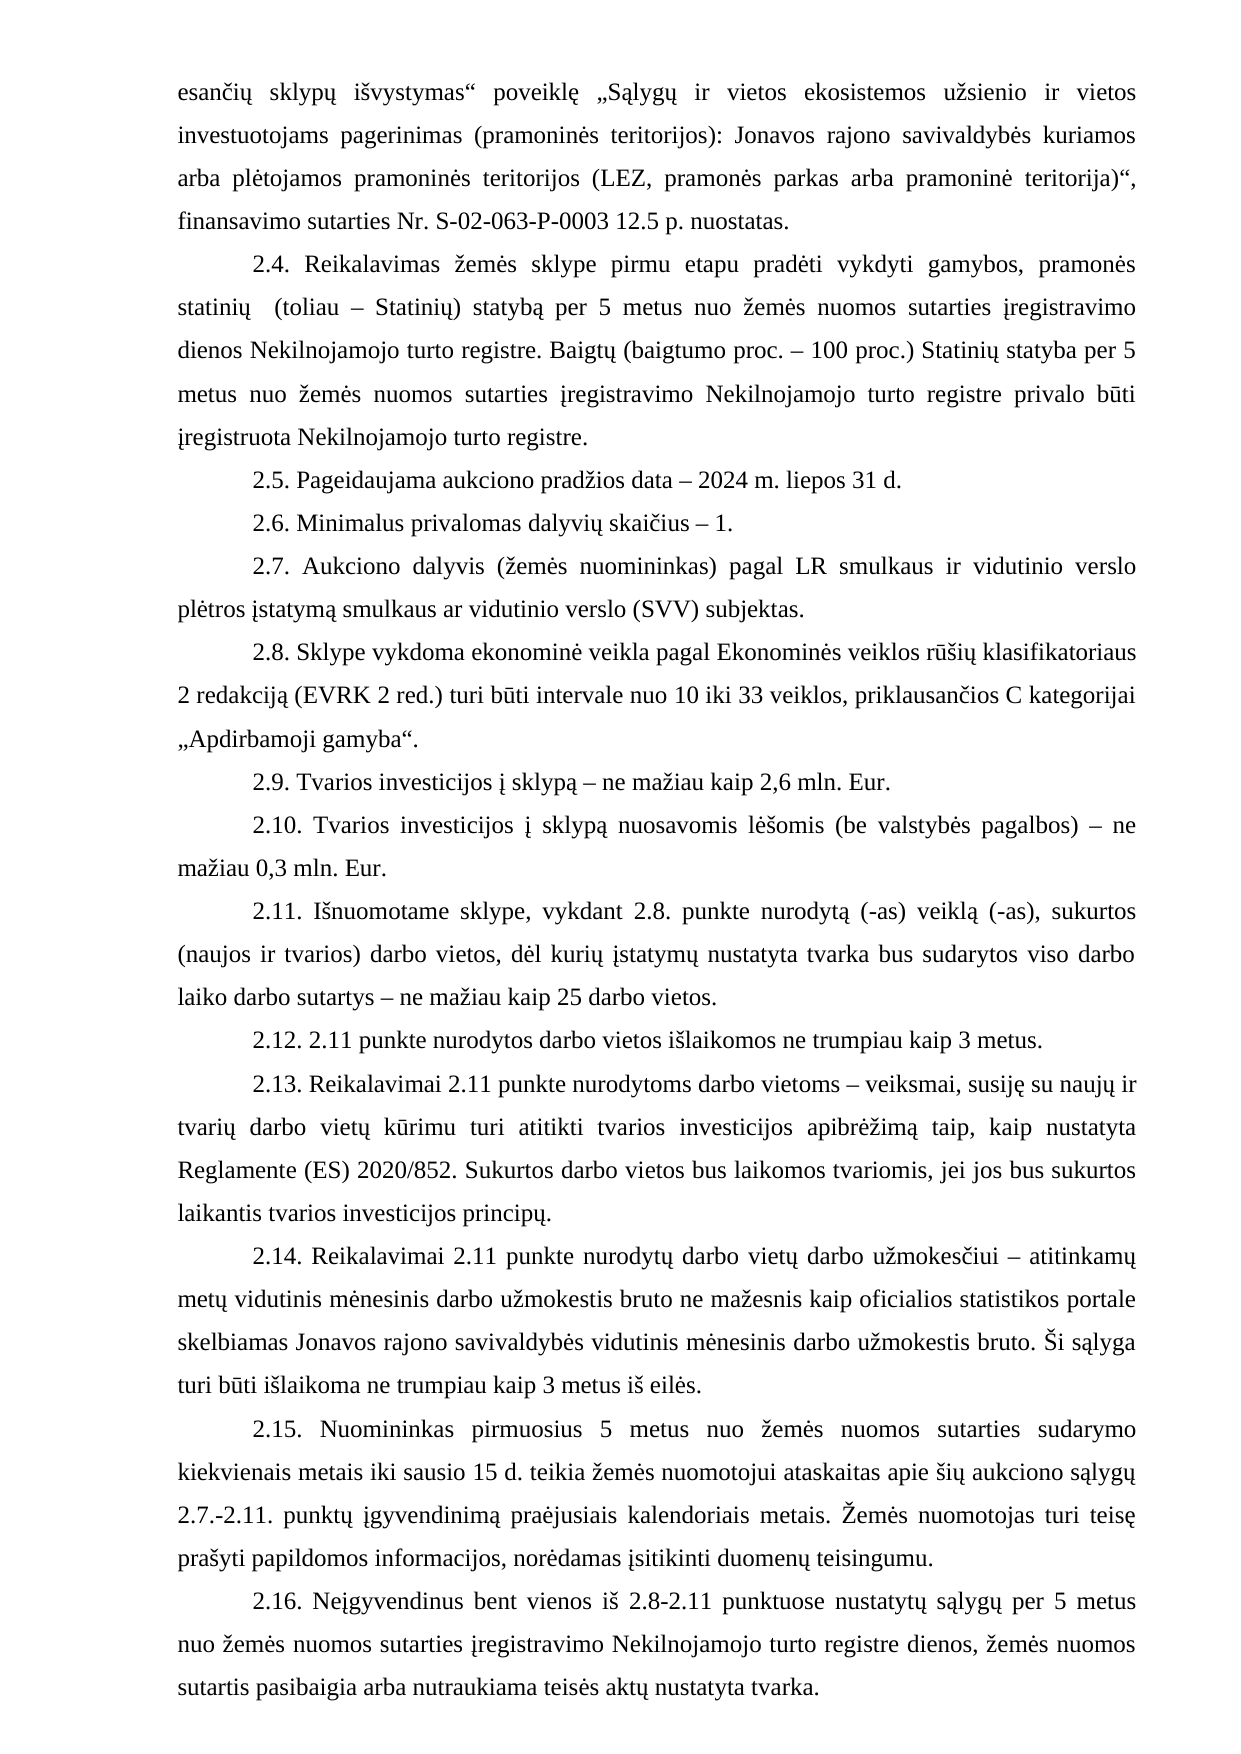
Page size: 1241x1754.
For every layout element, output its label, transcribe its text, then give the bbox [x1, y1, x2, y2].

text 2.12. 2.11 punkte nurodytos darbo vietos išlaikomos ne trumpiau kaip 3 metus. [177, 1026, 1137, 1054]
text 2.16. Neįgyvendinus bent vienos iš 2.8-2.11 punktuose nustatytų sąlygų per 5 metus nuo žemės nuomos sutarties įregistravimo Nekilnojamojo turto registre dienos, žemės nuomos sutartis pasibaigia arba nutraukiama teisės aktų nustatyta tvarka. [177, 1586, 1137, 1701]
text 2.9. Tvarios investicijos į sklypą – ne mažiau kaip 2,6 mln. Eur. [177, 767, 1137, 796]
text 2.8. Sklype vykdoma ekonominė veikla pagal Ekonominės veiklos rūšių klasifikatoriaus 2 redakciją (EVRK 2 red.) turi būti intervale nuo 10 iki 33 veiklos, priklausančios C kategorijai „Apdirbamoji gamyba“. [177, 637, 1137, 752]
text 2.13. Reikalavimai 2.11 punkte nurodytoms darbo vietoms – veiksmai, susiję su naujų ir tvarių darbo vietų kūrimu turi atitikti tvarios investicijos apibrėžimą taip, kaip nustatyta Reglamente (ES) 2020/852. Sukurtos darbo vietos bus laikomos tvariomis, jei jos bus sukurtos laikantis tvarios investicijos principų. [177, 1069, 1137, 1227]
text esančių sklypų išvystymas“ poveiklę „Sąlygų ir vietos ekosistemos užsienio ir vietos investuotojams pagerinimas (pramoninės teritorijos): Jonavos rajono savivaldybės kuriamos arba plėtojamos pramoninės teritorijos (LEZ, pramonės parkas arba pramoninė teritorija)“, finansavimo sutarties Nr. S-02-063-P-0003 12.5 p. nuostatas. [177, 77, 1137, 235]
text 2.10. Tvarios investicijos į sklypą nuosavomis lėšomis (be valstybės pagalbos) – ne mažiau 0,3 mln. Eur. [177, 810, 1137, 882]
text 2.4. Reikalavimas žemės sklype pirmu etapu pradėti vykdyti gamybos, pramonės statinių (toliau – Statinių) statybą per 5 metus nuo žemės nuomos sutarties įregistravimo dienos Nekilnojamojo turto registre. Baigtų (baigtumo proc. – 100 proc.) Statinių statyba per 5 metus nuo žemės nuomos sutarties įregistravimo Nekilnojamojo turto registre privalo būti įregistruota Nekilnojamojo turto registre. [177, 249, 1137, 451]
text 2.5. Pageidaujama aukciono pradžios data – 2024 m. liepos 31 d. [177, 465, 1137, 494]
text 2.15. Nuomininkas pirmuosius 5 metus nuo žemės nuomos sutarties sudarymo kiekvienais metais iki sausio 15 d. teikia žemės nuomotojui ataskaitas apie šių aukciono sąlygų 2.7.-2.11. punktų įgyvendinimą praėjusiais kalendoriais metais. Žemės nuomotojas turi teisę prašyti papildomos informacijos, norėdamas įsitikinti duomenų teisingumu. [177, 1414, 1137, 1572]
text 2.6. Minimalus privalomas dalyvių skaičius – 1. [177, 508, 1137, 537]
text 2.14. Reikalavimai 2.11 punkte nurodytų darbo vietų darbo užmokesčiui – atitinkamų metų vidutinis mėnesinis darbo užmokestis bruto ne mažesnis kaip oficialios statistikos portale skelbiamas Jonavos rajono savivaldybės vidutinis mėnesinis darbo užmokestis bruto. Ši sąlyga turi būti išlaikoma ne trumpiau kaip 3 metus iš eilės. [177, 1241, 1137, 1399]
text 2.7. Aukciono dalyvis (žemės nuomininkas) pagal LR smulkaus ir vidutinio verslo plėtros įstatymą smulkaus ar vidutinio verslo (SVV) subjektas. [177, 551, 1137, 623]
text 2.11. Išnuomotame sklype, vykdant 2.8. punkte nurodytą (-as) veiklą (-as), sukurtos (naujos ir tvarios) darbo vietos, dėl kurių įstatymų nustatyta tvarka bus sudarytos viso darbo laiko darbo sutartys – ne mažiau kaip 25 darbo vietos. [177, 896, 1137, 1011]
